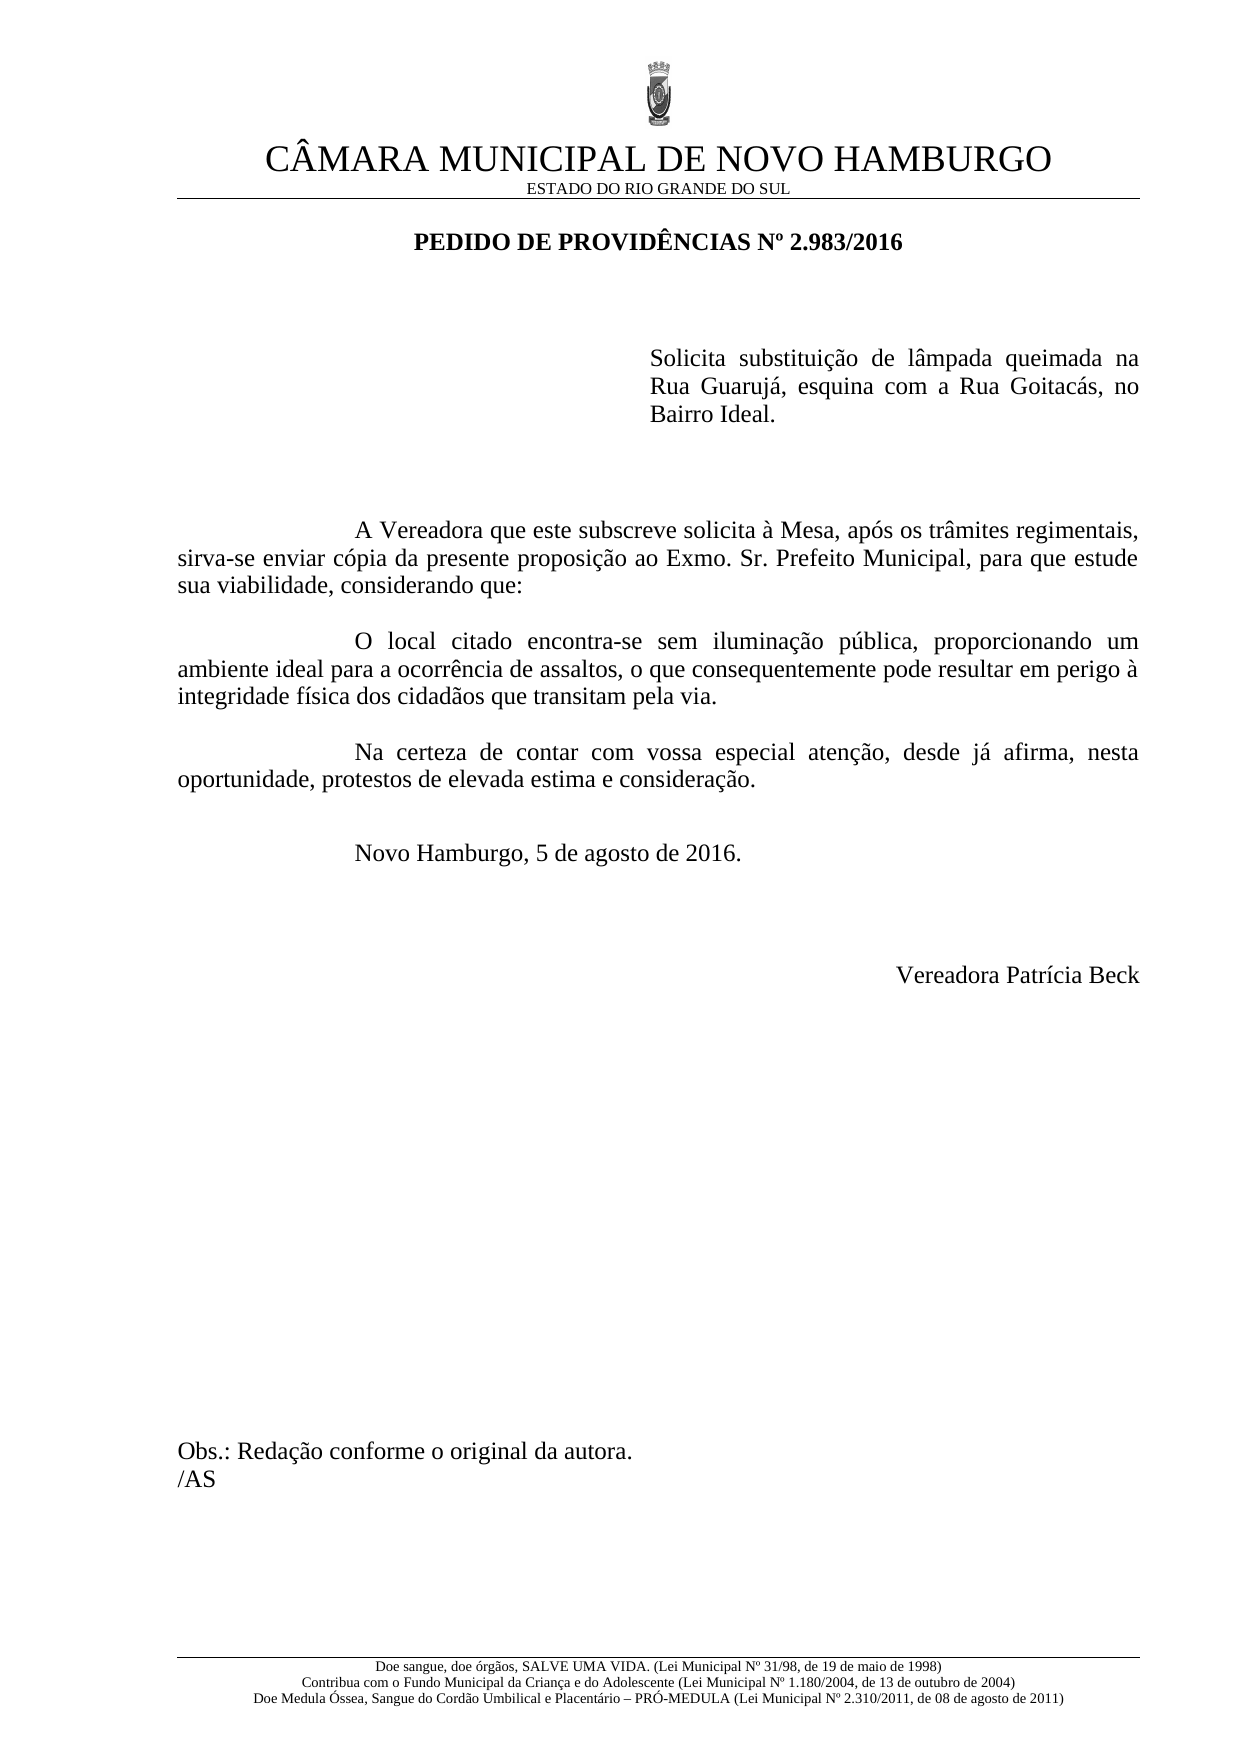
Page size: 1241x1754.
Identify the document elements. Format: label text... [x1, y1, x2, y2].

text Solicita substituição de lâmpada queimada na Rua Guarujá, esquina com a Rua Goitacás, no Bairro Ideal. [649, 344, 1140, 428]
text O local citado encontra-se sem iluminação pública, proporcionando um ambiente ideal para a ocorrência de assaltos, o que consequentemente pode resultar em perigo à integridade física dos cidadãos que transitam pela via. [177, 627, 1140, 710]
text A Vereadora que este subscreve solicita à Mesa, após os trâmites regimentais, sirva-se enviar cópia da presente proposição ao Exmo. Sr. Prefeito Municipal, para que estude sua viabilidade, considerando que: [177, 516, 1140, 599]
text Na certeza de contar com vossa especial atenção, desde já afirma, nesta oportunidade, protestos de elevada estima e consideração. [177, 738, 1140, 793]
text Obs.: Redação conforme o original da autora. [177, 1437, 1140, 1465]
text /AS [177, 1465, 1140, 1493]
text PEDIDO DE PROVIDÊNCIAS Nº 2.983/2016 [177, 228, 1140, 256]
text Vereadora Patrícia Beck [177, 961, 1140, 989]
text Novo Hamburgo, 5 de agosto de 2016. [177, 839, 1140, 867]
